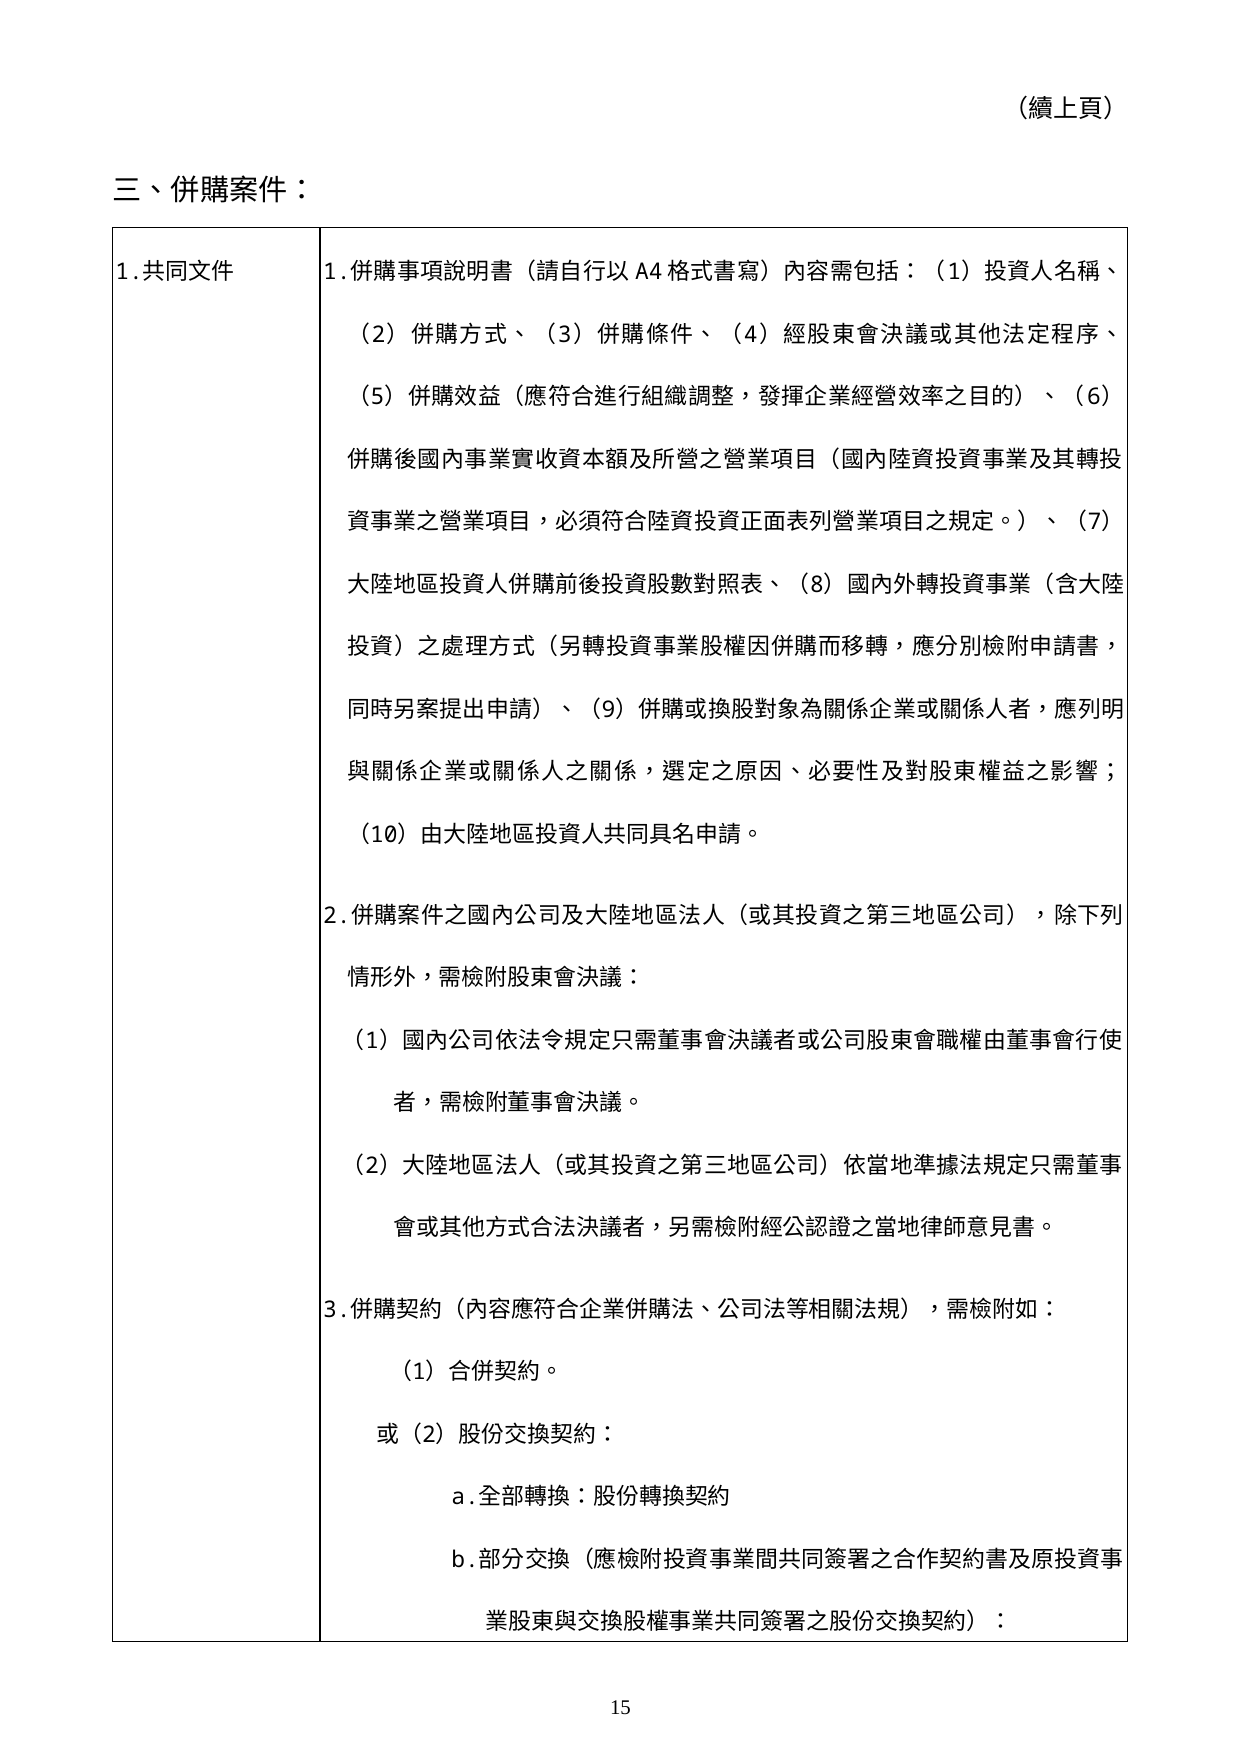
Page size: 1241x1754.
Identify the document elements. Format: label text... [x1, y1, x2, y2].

text 三、併購案件： [112, 146, 1128, 208]
table_header 1.共同文件 [113, 228, 319, 1641]
text （續上頁） [112, 64, 1128, 127]
table_header 1.併購事項說明書（請自行以A4格式書寫）內容需包括：（1）投資人名稱、（2）併購方式、（3）併購條件、（4）經股東會決議或其他法定程序、（5）併購效益（應符合進行組織調整，發揮企業經營效率之目的）、（6）併購後國內事業實收資本額及所營之營業項目（國內陸資投資事業及其轉投資事業之營業項目，必須符合陸資投資正面表列營業項目之規定。）、（7）大陸地區投資人併購前後投資股數對照表、（8）國內外轉投資事業（含大陸投資）之處理方式（另轉投資事業股權因併購而移轉，應分別檢附申請書，同時另案提出申請）、（9）併購或換股對象為關係企業或關係人者，應列明與關係企業或關係人之關係，選定之原因、必要性及對股東權益之影響；（10）由大陸地區投資人共同具名申請。 2.併購案件之國內公司及大陸地區法人（或其投資之第三地區公司），除下列情形外，需檢附股東會決議： （1）國內公司依法令規定只需董事會決議者或公司股東會職權由董事會行使者，需檢附董事會決議。 （2）大陸地區法人（或其投資之第三地區公司）依當地準據法規定只需董事會或其他方式合法決議者，另需檢附經公認證之當地律師意見書。 3.併購契約（內容應符合企業併購法、公司法等相關法規），需檢附如： （1）合併契約。 或（2）股份交換契約： a.全部轉換：股份轉換契約 b.部分交換（應檢附投資事業間共同簽署之合作契約書及原投資事業股東與交換股權事業共同簽署之股份交換契約）： [321, 228, 1127, 1641]
